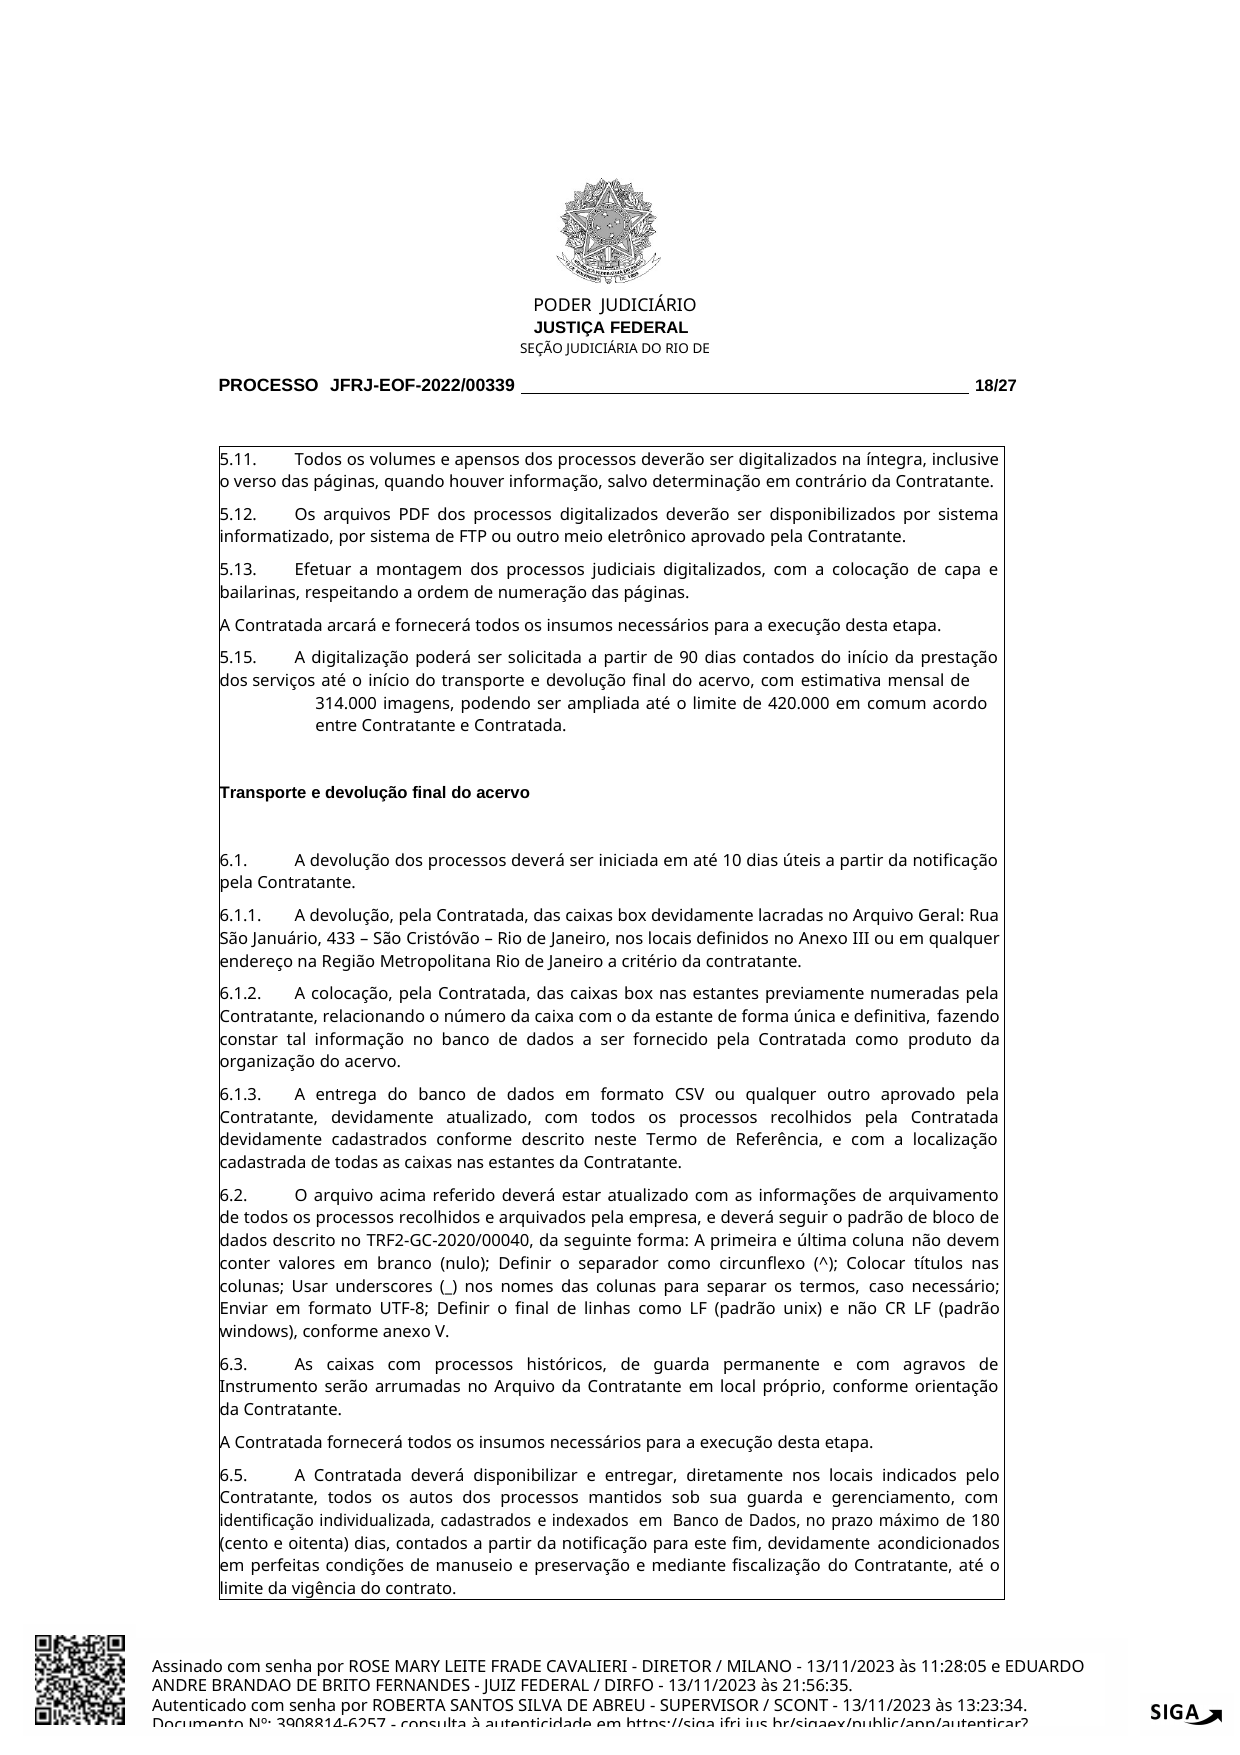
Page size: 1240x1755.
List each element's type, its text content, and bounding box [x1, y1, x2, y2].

table_header Todos os volumes e apensos dos processos deverão ser digitalizados na íntegra, inclusive o verso das páginas, quando houver informação, salvo determinação em contrário da Contratante. Os arquivos PDF dos processos digitalizados deverão ser disponibilizados por sistema informatizado, por sistema de FTP ou outro meio eletrônico aprovado pela Contratante. Efetuar a montagem dos processos judiciais digitalizados, com a colocação de capa e bailarinas, respeitando a ordem de numeração das páginas. A Contratada arcará e fornecerá todos os insumos necessários para a execução desta etapa. A digitalização poderá ser solicitada a partir de 90 dias contados do início da prestação dos serviços até o início do transporte e devolução final do acervo, com estimativa mensal de 314.000 imagens, podendo ser ampliada até o limite de 420.000 em comum acordo entre Contratante e Contratada. Transporte e devolução final do acervo A devolução dos processos deverá ser iniciada em até 10 dias úteis a partir da notificação pela Contratante. A devolução, pela Contratada, das caixas box devidamente lacradas no Arquivo Geral: Rua São Januário, 433 – São Cristóvão – Rio de Janeiro, nos locais definidos no Anexo III ou em qualquer endereço na Região Metropolitana Rio de Janeiro a critério da contratante. A colocação, pela Contratada, das caixas box nas estantes previamente numeradas pela Contratante, relacionando o número da caixa com o da estante de forma única e definitiva, fazendo constar tal informação no banco de dados a ser fornecido pela Contratada como produto da organização do acervo. A entrega do banco de dados em formato CSV ou qualquer outro aprovado pela Contratante, devidamente atualizado, com todos os processos recolhidos pela Contratada devidamente cadastrados conforme descrito neste Termo de Referência, e com a localização cadastrada de todas as caixas nas estantes da Contratante. O arquivo acima referido deverá estar atualizado com as informações de arquivamento de todos os processos recolhidos e arquivados pela empresa, e deverá seguir o padrão de bloco de dados descrito no TRF2-GC-2020/00040, da seguinte forma: A primeira e última coluna não devem conter valores em branco (nulo); Definir o separador como circunflexo (^); Colocar títulos nas colunas; Usar underscores (_) nos nomes das colunas para separar os termos, caso necessário; Enviar em formato UTF-8; Definir o final de linhas como LF (padrão unix) e não CR LF (padrão windows), conforme anexo V. As caixas com processos históricos, de guarda permanente e com agravos de Instrumento serão arrumadas no Arquivo da Contratante em local próprio, conforme orientação da Contratante. A Contratada fornecerá todos os insumos necessários para a execução desta etapa. A Contratada deverá disponibilizar e entregar, diretamente nos locais indicados pelo Contratante, todos os autos dos processos mantidos sob sua guarda e gerenciamento, com identificação individualizada, cadastrados e indexados em Banco de Dados, no prazo máximo de 180 (cento e oitenta) dias, contados a partir da notificação para este fim, devidamente acondicionados em perfeitas condições de manuseio e preservação e mediante fiscalização do Contratante, até o limite da vigência do contrato. [220, 447, 1004, 1599]
